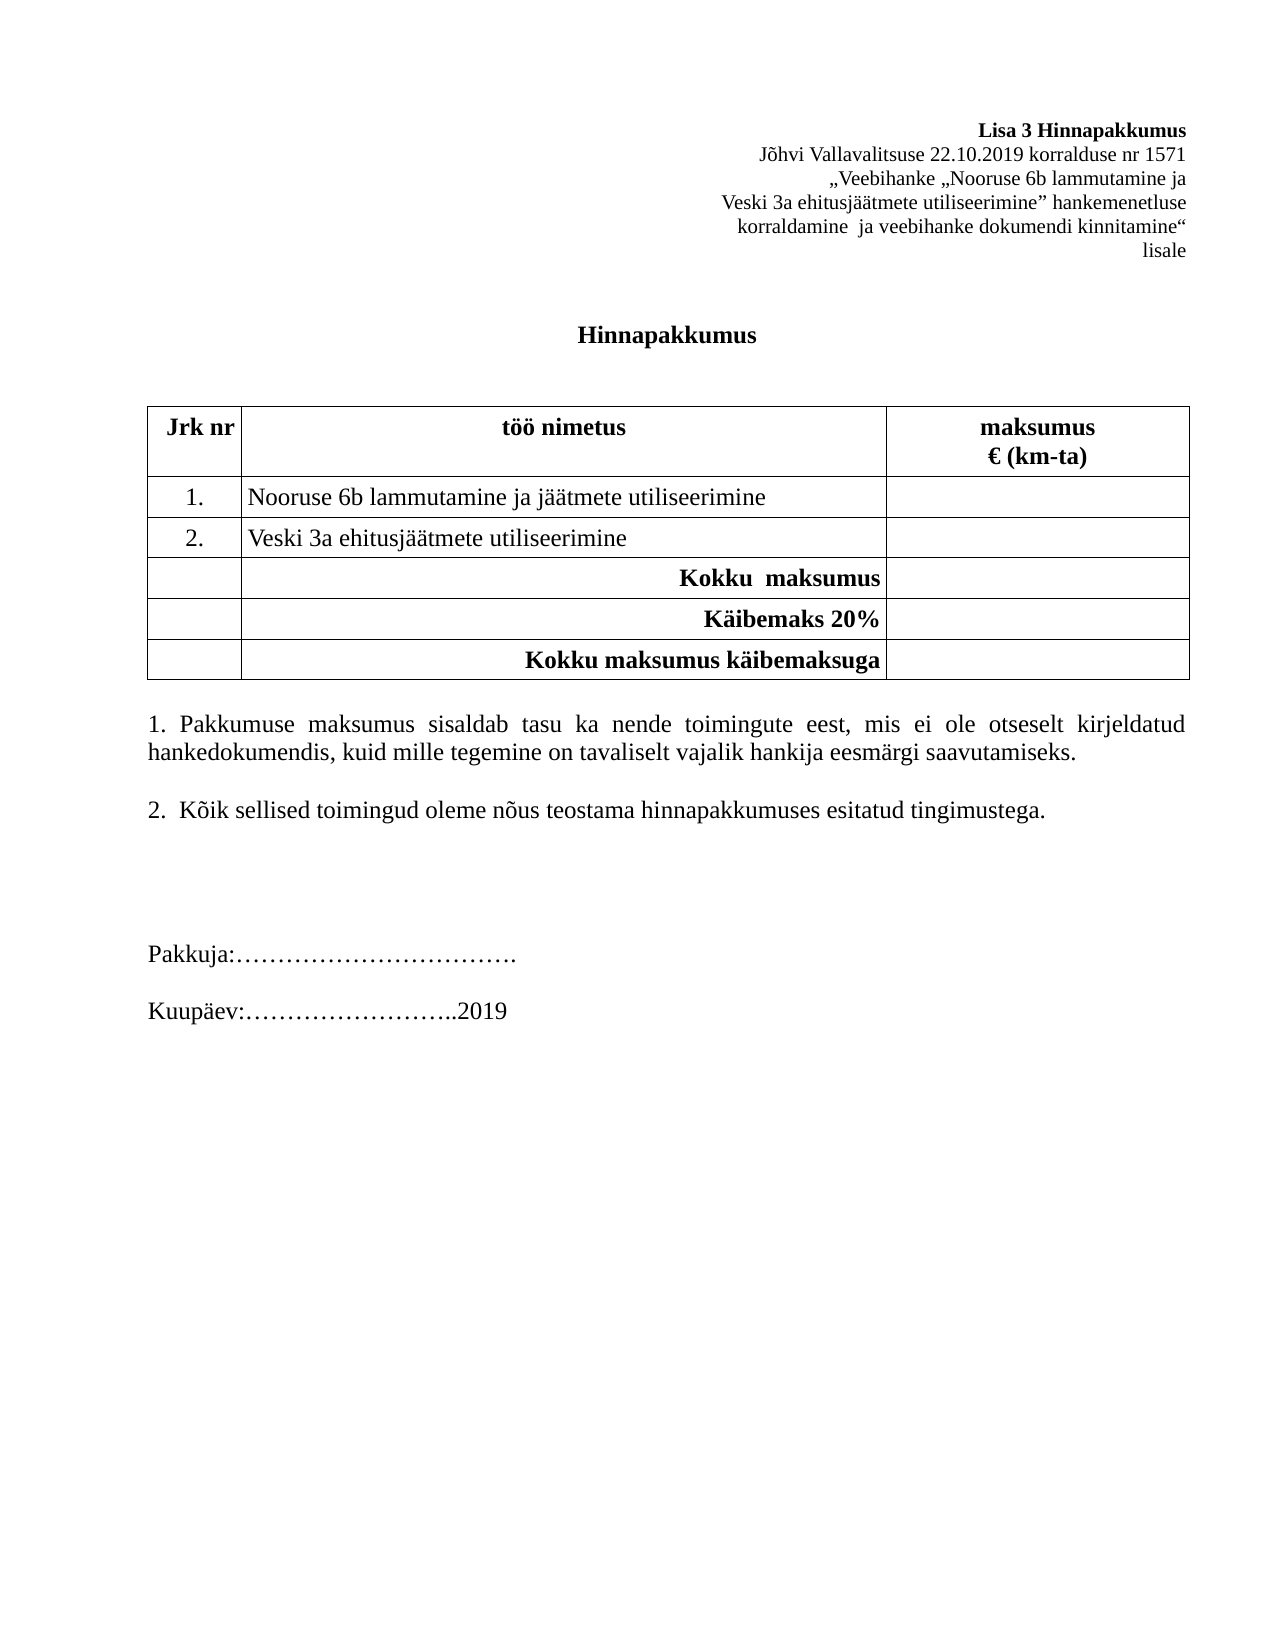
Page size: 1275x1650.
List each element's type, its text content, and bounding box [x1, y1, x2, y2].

table_cell Veski 3a ehitusjäätmete utiliseerimine [242, 518, 886, 557]
text Jõhvi Vallavalitsuse 22.10.2019 korralduse nr 1571 [148, 142, 1186, 166]
text „Veebihanke „Nooruse 6b lammutamine ja [148, 166, 1186, 190]
table_cell 2. [148, 518, 241, 557]
text lisale [148, 238, 1186, 262]
table_cell [148, 599, 241, 639]
table_cell Käibemaks 20% [242, 599, 886, 639]
table_header maksumus € (km-ta) [887, 407, 1189, 476]
table_cell Kokku maksumus [242, 558, 886, 598]
table_cell Kokku maksumus käibemaksuga [242, 640, 886, 679]
text Hinnapakkumus [148, 320, 1186, 349]
table_cell [148, 558, 241, 598]
table_cell [887, 640, 1189, 679]
text 2. Kõik sellised toimingud oleme nõus teostama hinnapakkumuses esitatud tingimustega. [148, 795, 1186, 824]
text korraldamine ja veebihanke dokumendi kinnitamine“ [148, 214, 1186, 238]
text Veski 3a ehitusjäätmete utiliseerimine” hankemenetluse [148, 190, 1186, 214]
table_cell [148, 640, 241, 679]
table_cell [887, 518, 1189, 557]
table_cell 1. [148, 477, 241, 516]
table_cell Nooruse 6b lammutamine ja jäätmete utiliseerimine [242, 477, 886, 516]
table_header Jrk nr [148, 407, 241, 476]
text Kuupäev:……………………..2019 [148, 996, 1186, 1025]
text 1. Pakkumuse maksumus sisaldab tasu ka nende toimingute eest, mis ei ole otseselt kirjeldatud hankedokumendis, kuid mille tegemine on tavaliselt vajalik hankija eesmärgi saavutamiseks. [148, 709, 1186, 766]
table_cell [887, 558, 1189, 598]
table_cell [887, 599, 1189, 639]
text Lisa 3 Hinnapakkumus [148, 118, 1186, 142]
table_cell [887, 477, 1189, 516]
text Pakkuja:……………………………. [148, 939, 1186, 967]
table_header töö nimetus [242, 407, 886, 476]
